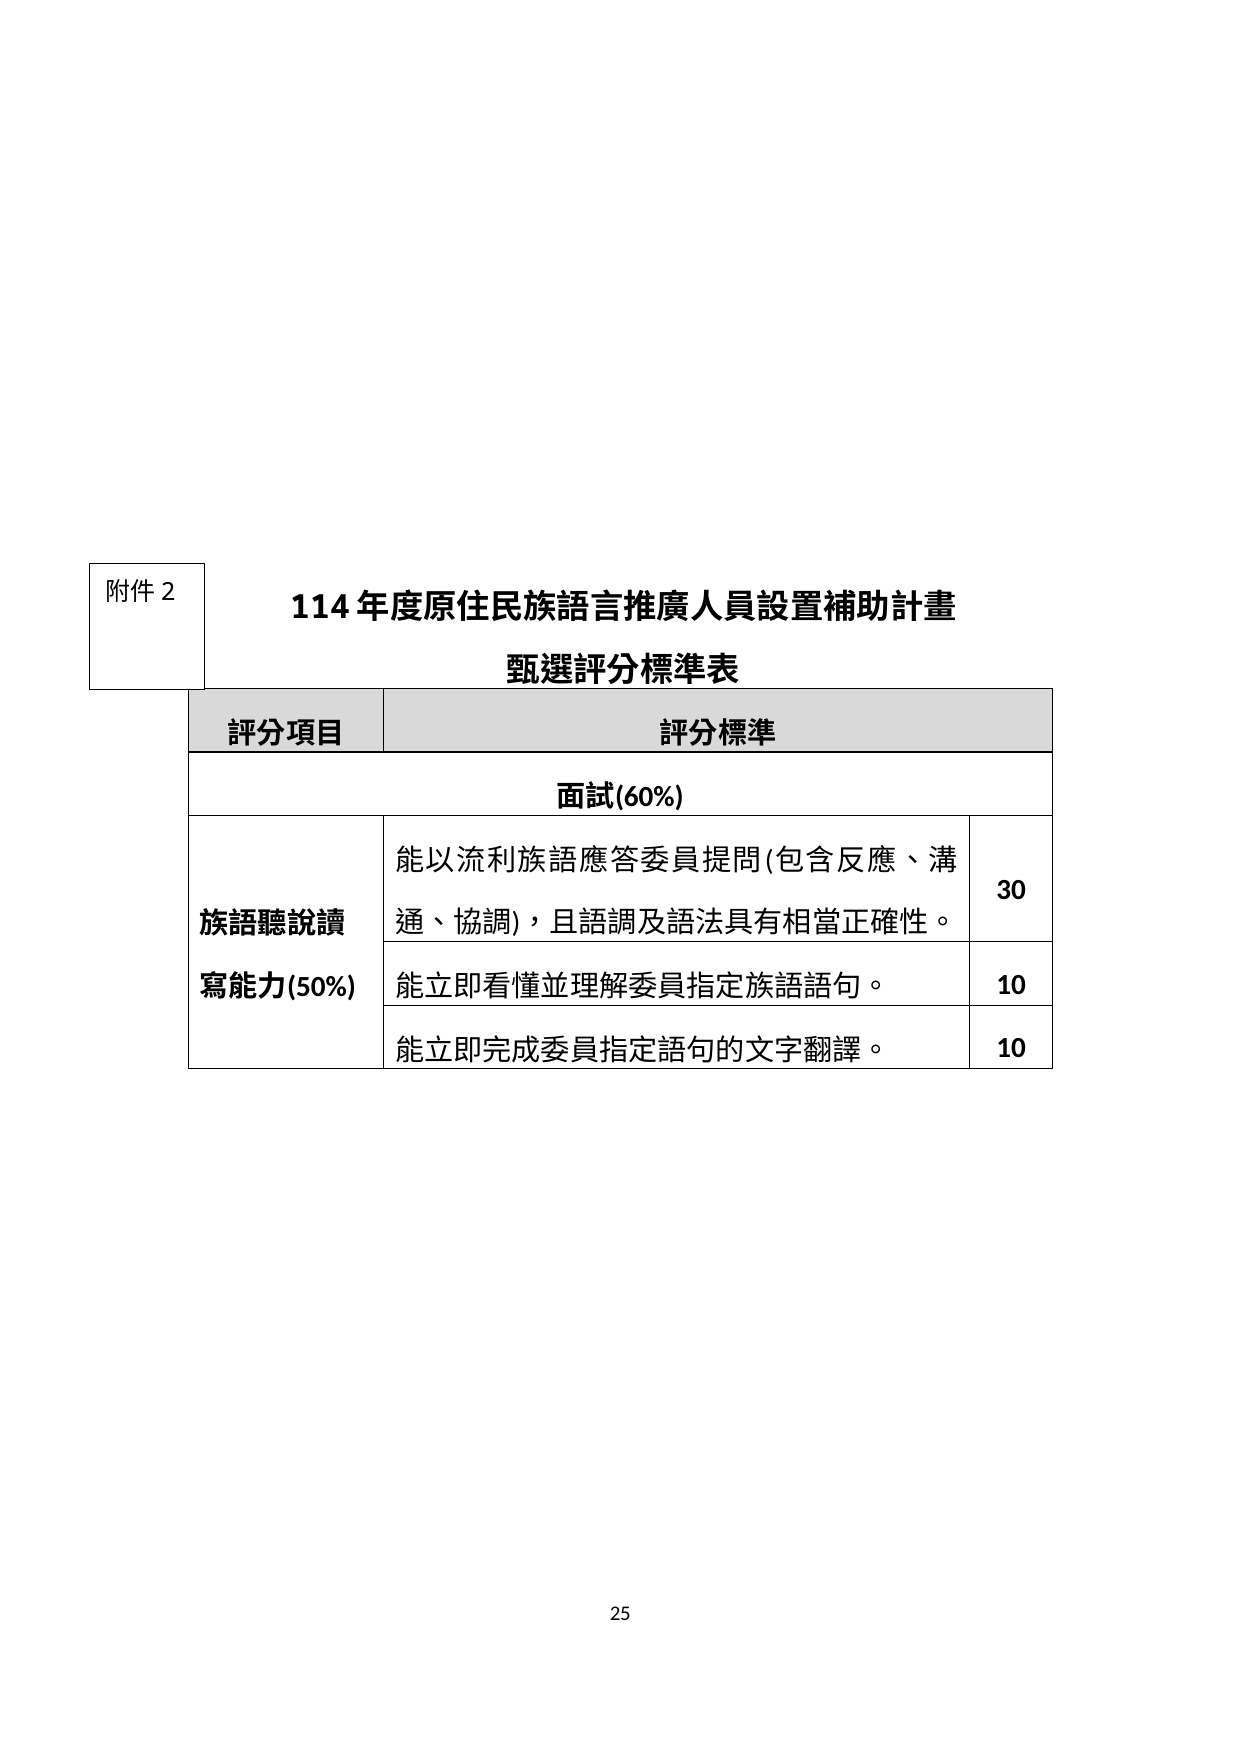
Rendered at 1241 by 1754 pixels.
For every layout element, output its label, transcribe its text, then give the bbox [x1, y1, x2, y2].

table_header 評分項目 [189, 689, 383, 751]
table_cell 能立即看懂並理解委員指定族語語句。 [384, 942, 969, 1004]
table_cell 10 [970, 942, 1052, 1004]
table_header 評分標準 [384, 689, 1052, 751]
text 114年度原住民族語言推廣人員設置補助計畫 [205, 563, 1103, 625]
text [90, 564, 204, 689]
text 甄選評分標準表 [205, 625, 1103, 688]
table_cell 30 [970, 816, 1052, 941]
table_cell 10 [970, 1006, 1052, 1068]
table_cell 能立即完成委員指定語句的文字翻譯。 [384, 1006, 969, 1068]
table_cell 族語聽說讀寫能力(50%) [189, 816, 383, 1068]
text 附件2 [105, 571, 189, 608]
table_cell 面試(60%) [189, 753, 1052, 815]
table_cell 能以流利族語應答委員提問(包含反應、溝通、協調)，且語調及語法具有相當正確性。 [384, 816, 969, 941]
